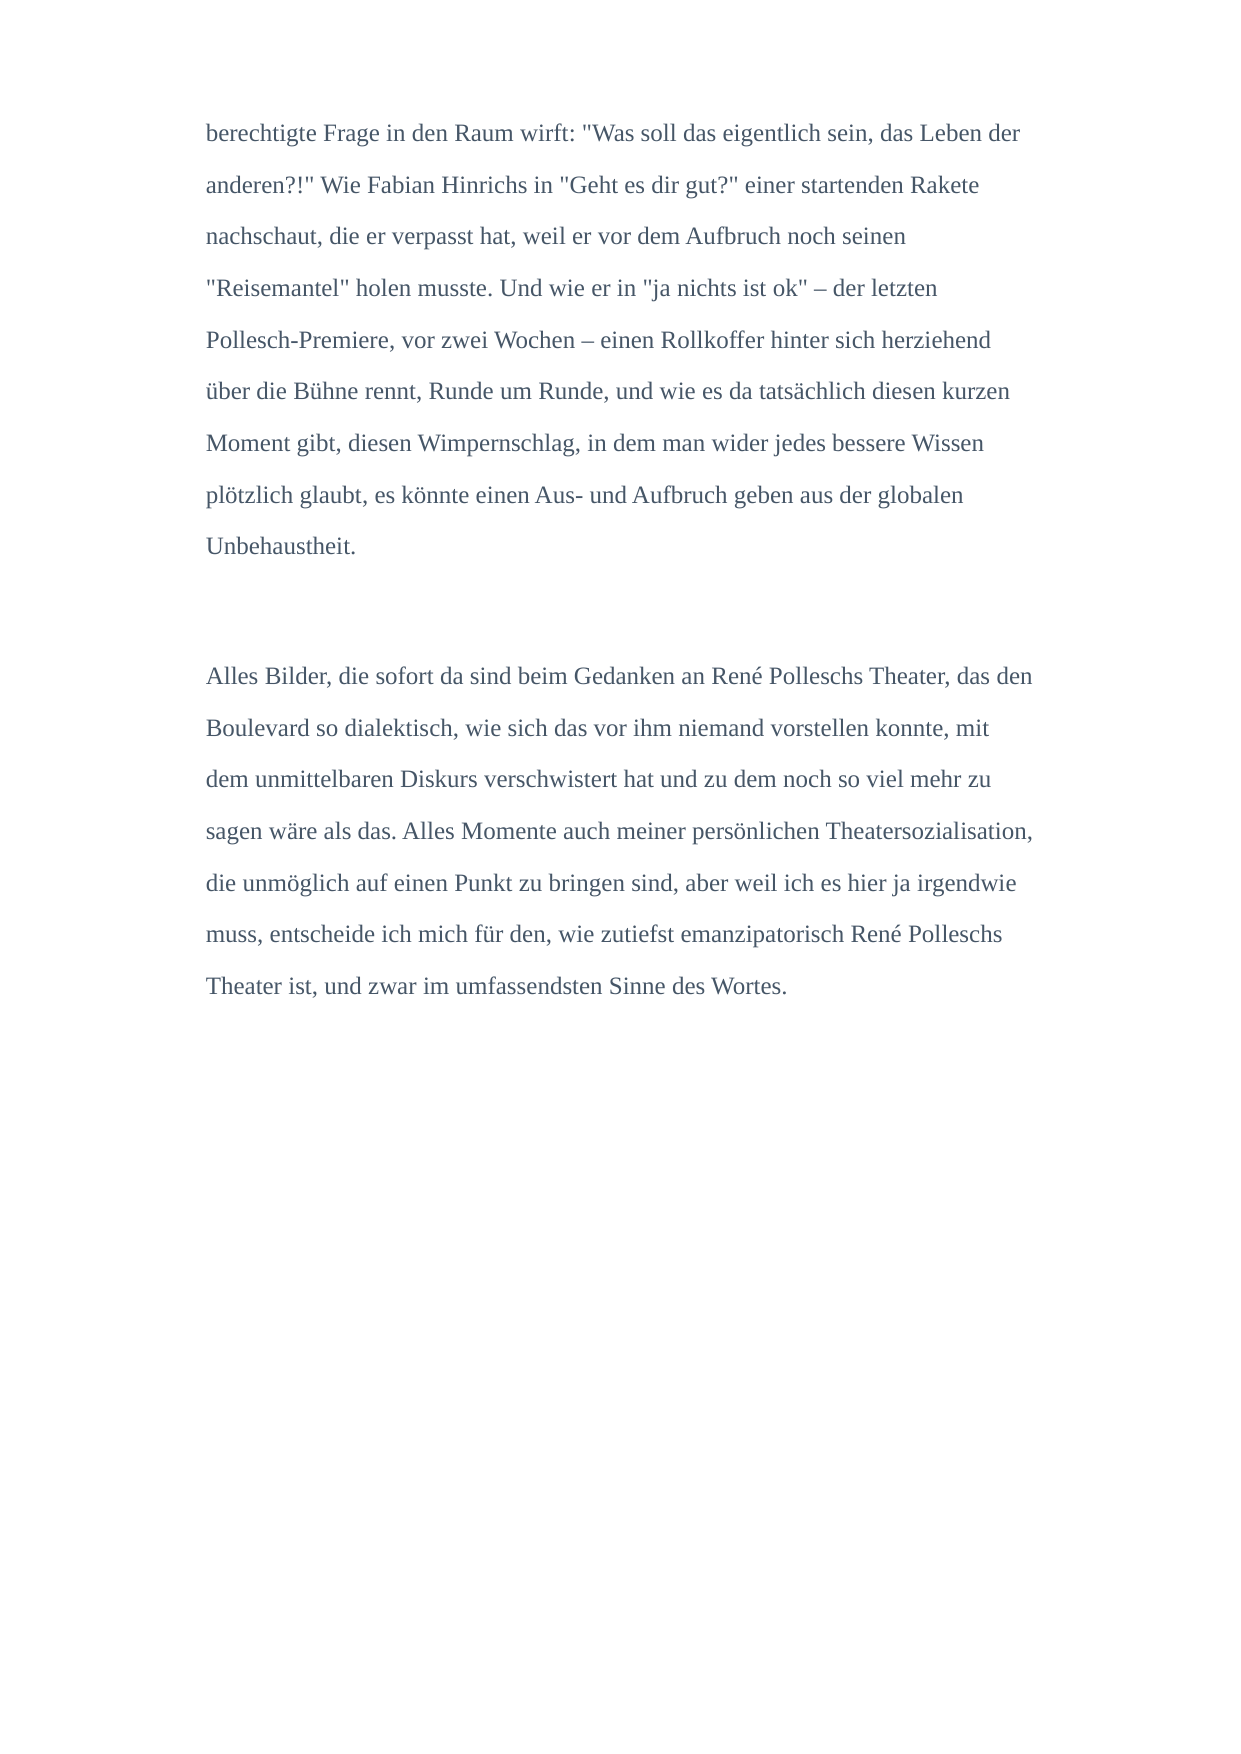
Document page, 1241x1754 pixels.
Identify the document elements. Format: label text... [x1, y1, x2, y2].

text Alles Bilder, die sofort da sind beim Gedanken an René Polleschs Theater, das den Boulevard so dialektisch, wie sich das vor ihm niemand vorstellen konnte, mit dem unmittelbaren Diskurs verschwistert hat und zu dem noch so viel mehr zu sagen wäre als das. Alles Momente auch meiner persönlichen Theatersozialisation, die unmöglich auf einen Punkt zu bringen sind, aber weil ich es hier ja irgendwie muss, entscheide ich mich für den, wie zutiefst emanzipatorisch René Polleschs Theater ist, und zwar im umfassendsten Sinne des Wortes. [206, 661, 1034, 1000]
text berechtigte Frage in den Raum wirft: "Was soll das eigentlich sein, das Leben der anderen?!" Wie Fabian Hinrichs in "Geht es dir gut?" einer startenden Rakete nachschaut, die er verpasst hat, weil er vor dem Aufbruch noch seinen "Reisemantel" holen musste. Und wie er in "ja nichts ist ok" – der letzten Pollesch-Premiere, vor zwei Wochen – einen Rollkoffer hinter sich herziehend über die Bühne rennt, Runde um Runde, und wie es da tatsächlich diesen kurzen Moment gibt, diesen Wimpernschlag, in dem man wider jedes bessere Wissen plötzlich glaubt, es könnte einen Aus- und Aufbruch geben aus der globalen Unbehaustheit. [206, 118, 1034, 560]
